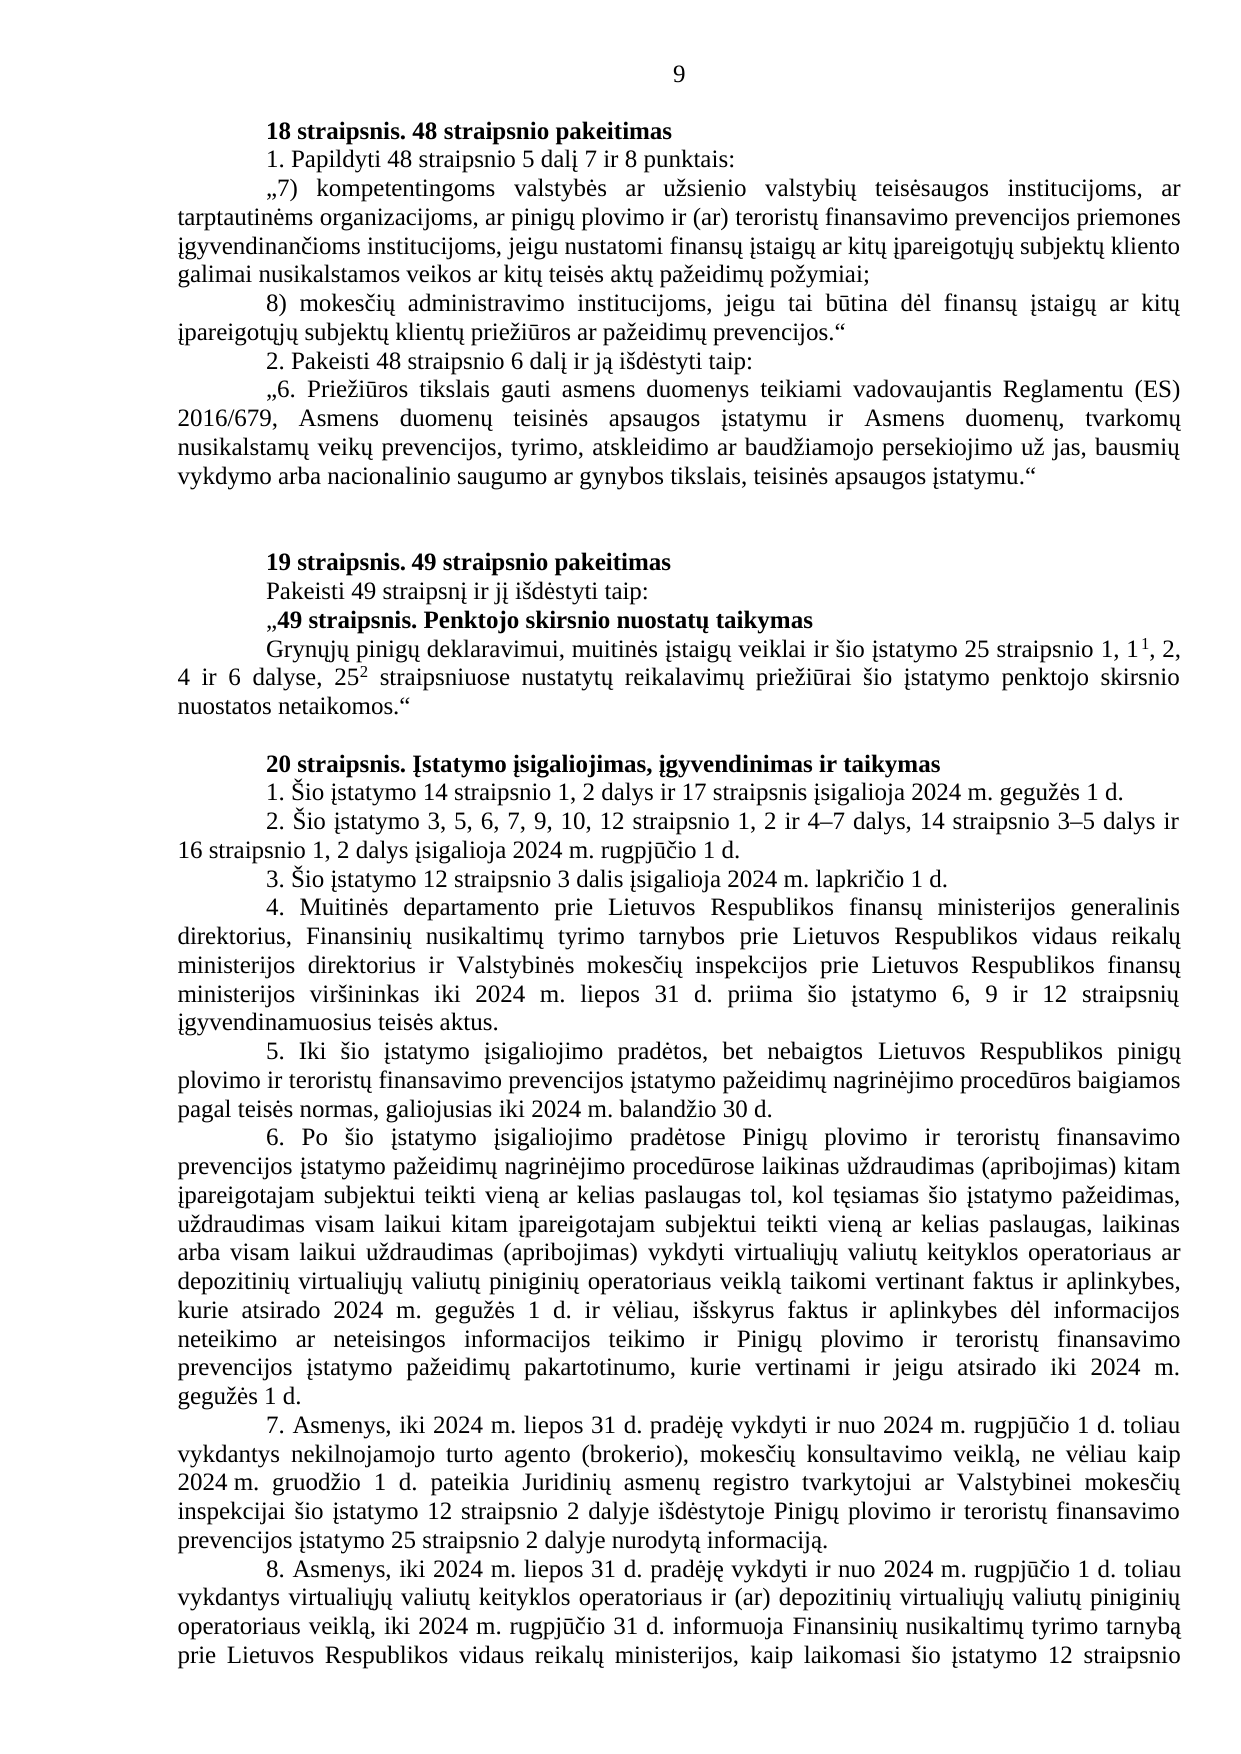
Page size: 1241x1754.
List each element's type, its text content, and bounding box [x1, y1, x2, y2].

text Pakeisti 49 straipsnį ir jį išdėstyti taip: [177, 576, 1181, 605]
text „7) kompetentingoms valstybės ar užsienio valstybių teisėsaugos institucijoms, ar tarptautinėms organizacijoms, ar pinigų plovimo ir (ar) teroristų finansavimo prevencijos priemones įgyvendinančioms institucijoms, jeigu nustatomi finansų įstaigų ar kitų įpareigotųjų subjektų kliento galimai nusikalstamos veikos ar kitų teisės aktų pažeidimų požymiai; [177, 173, 1181, 288]
text 3. Šio įstatymo 12 straipsnio 3 dalis įsigalioja 2024 m. lapkričio 1 d. [177, 864, 1181, 892]
list 1. Papildyti 48 straipsnio 5 dalį 7 ir 8 punktais: [266, 144, 1181, 173]
text 1. Šio įstatymo 14 straipsnio 1, 2 dalys ir 17 straipsnis įsigalioja 2024 m. gegužės 1 d. [177, 777, 1181, 806]
text 2. Pakeisti 48 straipsnio 6 dalį ir ją išdėstyti taip: [177, 346, 1181, 374]
text 18 straipsnis. 48 straipsnio pakeitimas [177, 116, 1181, 144]
text 6. Po šio įstatymo įsigaliojimo pradėtose Pinigų plovimo ir teroristų finansavimo prevencijos įstatymo pažeidimų nagrinėjimo procedūrose laikinas uždraudimas (apribojimas) kitam įpareigotajam subjektui teikti vieną ar kelias paslaugas tol, kol tęsiamas šio įstatymo pažeidimas, uždraudimas visam laikui kitam įpareigotajam subjektui teikti vieną ar kelias paslaugas, laikinas arba visam laikui uždraudimas (apribojimas) vykdyti virtualiųjų valiutų keityklos operatoriaus ar depozitinių virtualiųjų valiutų piniginių operatoriaus veiklą taikomi vertinant faktus ir aplinkybes, kurie atsirado 2024 m. gegužės 1 d. ir vėliau, išskyrus faktus ir aplinkybes dėl informacijos neteikimo ar neteisingos informacijos teikimo ir Pinigų plovimo ir teroristų finansavimo prevencijos įstatymo pažeidimų pakartotinumo, kurie vertinami ir jeigu atsirado iki 2024 m. gegužės 1 d. [177, 1122, 1181, 1410]
text 5. Iki šio įstatymo įsigaliojimo pradėtos, bet nebaigtos Lietuvos Respublikos pinigų plovimo ir teroristų finansavimo prevencijos įstatymo pažeidimų nagrinėjimo procedūros baigiamos pagal teisės normas, galiojusias iki 2024 m. balandžio 30 d. [177, 1036, 1181, 1122]
text 7. Asmenys, iki 2024 m. liepos 31 d. pradėję vykdyti ir nuo 2024 m. rugpjūčio 1 d. toliau vykdantys nekilnojamojo turto agento (brokerio), mokesčių konsultavimo veiklą, ne vėliau kaip 2024 m. gruodžio 1 d. pateikia Juridinių asmenų registro tvarkytojui ar Valstybinei mokesčių inspekcijai šio įstatymo 12 straipsnio 2 dalyje išdėstytoje Pinigų plovimo ir teroristų finansavimo prevencijos įstatymo 25 straipsnio 2 dalyje nurodytą informaciją. [177, 1410, 1181, 1554]
text 4. Muitinės departamento prie Lietuvos Respublikos finansų ministerijos generalinis direktorius, Finansinių nusikaltimų tyrimo tarnybos prie Lietuvos Respublikos vidaus reikalų ministerijos direktorius ir Valstybinės mokesčių inspekcijos prie Lietuvos Respublikos finansų ministerijos viršininkas iki 2024 m. liepos 31 d. priima šio įstatymo 6, 9 ir 12 straipsnių įgyvendinamuosius teisės aktus. [177, 892, 1181, 1036]
text 2. Šio įstatymo 3, 5, 6, 7, 9, 10, 12 straipsnio 1, 2 ir 4–7 dalys, 14 straipsnio 3–5 dalys ir 16 straipsnio 1, 2 dalys įsigalioja 2024 m. rugpjūčio 1 d. [177, 806, 1181, 864]
text „49 straipsnis. Penktojo skirsnio nuostatų taikymas [177, 605, 1181, 634]
text 8. Asmenys, iki 2024 m. liepos 31 d. pradėję vykdyti ir nuo 2024 m. rugpjūčio 1 d. toliau vykdantys virtualiųjų valiutų keityklos operatoriaus ir (ar) depozitinių virtualiųjų valiutų piniginių operatoriaus veiklą, iki 2024 m. rugpjūčio 31 d. informuoja Finansinių nusikaltimų tyrimo tarnybą prie Lietuvos Respublikos vidaus reikalų ministerijos, kaip laikomasi šio įstatymo 12 straipsnio [177, 1554, 1181, 1669]
text 8) mokesčių administravimo institucijoms, jeigu tai būtina dėl finansų įstaigų ar kitų įpareigotųjų subjektų klientų priežiūros ar pažeidimų prevencijos.“ [177, 288, 1181, 346]
text Grynųjų pinigų deklaravimui, muitinės įstaigų veiklai ir šio įstatymo 25 straipsnio 1, 11, 2, 4 ir 6 dalyse, 252 straipsniuose nustatytų reikalavimų priežiūrai šio įstatymo penktojo skirsnio nuostatos netaikomos.“ [177, 634, 1181, 720]
text „6. Priežiūros tikslais gauti asmens duomenys teikiami vadovaujantis Reglamentu (ES) 2016/679, Asmens duomenų teisinės apsaugos įstatymu ir Asmens duomenų, tvarkomų nusikalstamų veikų prevencijos, tyrimo, atskleidimo ar baudžiamojo persekiojimo už jas, bausmių vykdymo arba nacionalinio saugumo ar gynybos tikslais, teisinės apsaugos įstatymu.“ [177, 374, 1181, 489]
text 20 straipsnis. Įstatymo įsigaliojimas, įgyvendinimas ir taikymas [177, 749, 1181, 777]
text 19 straipsnis. 49 straipsnio pakeitimas [177, 547, 1181, 576]
